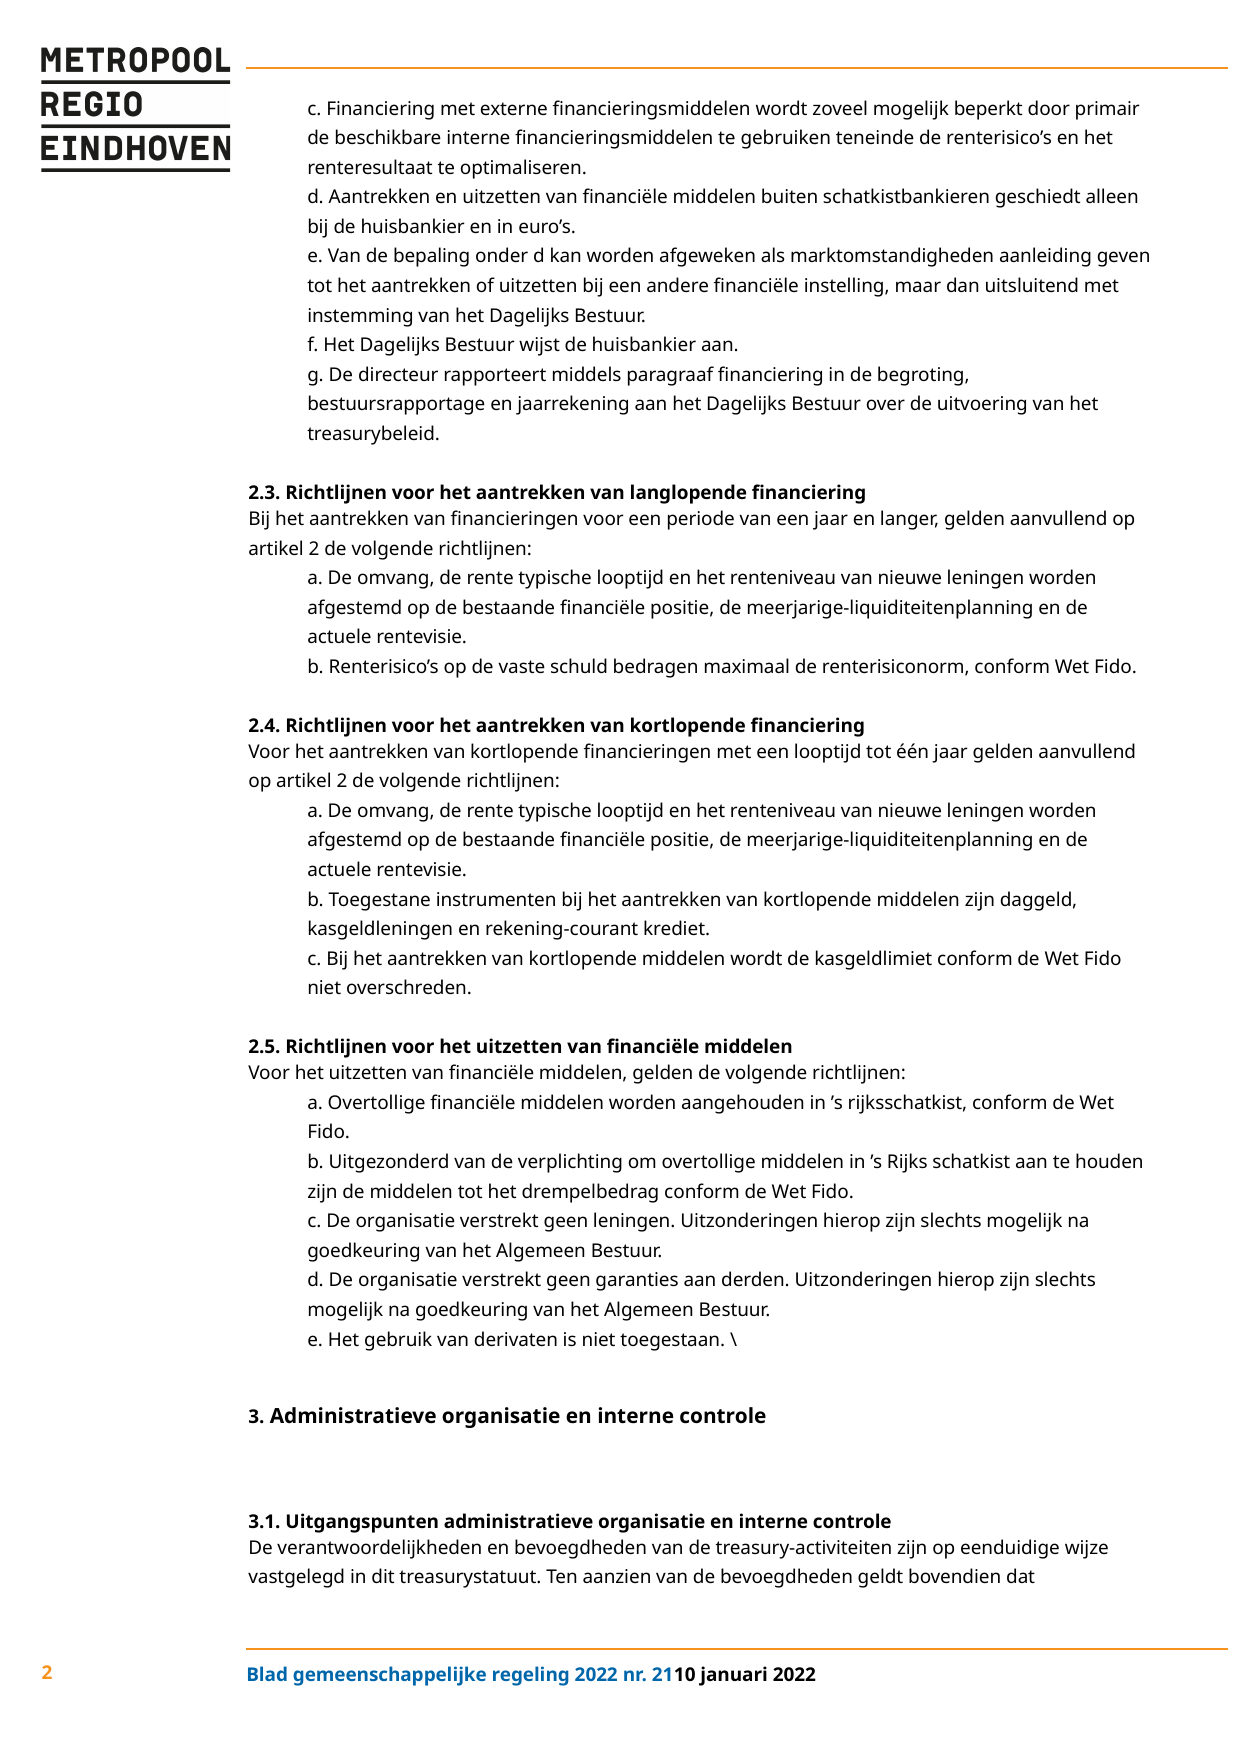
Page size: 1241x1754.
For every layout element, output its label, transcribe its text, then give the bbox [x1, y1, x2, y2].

list g. De directeur rapporteert middels paragraaf financiering in de begroting, bestuursrapportage en jaarrekening aan het Dagelijks Bestuur over de uitvoering van het treasurybeleid. [248, 361, 1152, 446]
list e. Het gebruik van derivaten is niet toegestaan. \ [248, 1326, 1152, 1351]
list b. Renterisico’s op de vaste schuld bedragen maximaal de renterisiconorm, conform Wet Fido. [248, 653, 1152, 679]
list c. Bij het aantrekken van kortlopende middelen wordt de kasgeldlimiet conform de Wet Fido niet overschreden. [248, 945, 1152, 1000]
list a. De omvang, de rente typische looptijd en het renteniveau van nieuwe leningen worden afgestemd op de bestaande financiële positie, de meerjarige-liquiditeitenplanning en de actuele rentevisie. [248, 797, 1152, 882]
list f. Het Dagelijks Bestuur wijst de huisbankier aan. [248, 331, 1152, 357]
text 2.4. Richtlijnen voor het aantrekken van kortlopende financiering [248, 712, 1152, 738]
text De verantwoordelijkheden en bevoegdheden van de treasury-activiteiten zijn op eenduidige wijze vastgelegd in dit treasurystatuut. Ten aanzien van de bevoegdheden geldt bovendien dat [248, 1534, 1152, 1589]
list a. Overtollige financiële middelen worden aangehouden in ’s rijksschatkist, conform de Wet Fido. [248, 1089, 1152, 1144]
text 2.3. Richtlijnen voor het aantrekken van langlopende financiering [248, 479, 1152, 505]
text 2.5. Richtlijnen voor het uitzetten van financiële middelen [248, 1034, 1152, 1059]
list b. Uitgezonderd van de verplichting om overtollige middelen in ’s Rijks schatkist aan te houden zijn de middelen tot het drempelbedrag conform de Wet Fido. [248, 1148, 1152, 1203]
list d. De organisatie verstrekt geen garanties aan derden. Uitzonderingen hierop zijn slechts mogelijk na goedkeuring van het Algemeen Bestuur. [248, 1267, 1152, 1322]
list b. Toegestane instrumenten bij het aantrekken van kortlopende middelen zijn daggeld, kasgeldleningen en rekening-courant krediet. [248, 886, 1152, 941]
text Bij het aantrekken van financieringen voor een periode van een jaar en langer, gelden aanvullend op artikel 2 de volgende richtlijnen: [248, 505, 1152, 560]
text Voor het uitzetten van financiële middelen, gelden de volgende richtlijnen: [248, 1059, 1152, 1085]
text Voor het aantrekken van kortlopende financieringen met een looptijd tot één jaar gelden aanvullend op artikel 2 de volgende richtlijnen: [248, 738, 1152, 793]
text 3.1. Uitgangspunten administratieve organisatie en interne controle [248, 1508, 1152, 1534]
list c. De organisatie verstrekt geen leningen. Uitzonderingen hierop zijn slechts mogelijk na goedkeuring van het Algemeen Bestuur. [248, 1207, 1152, 1263]
list e. Van de bepaling onder d kan worden afgeweken als marktomstandigheden aanleiding geven tot het aantrekken of uitzetten bij een andere financiële instelling, maar dan uitsluitend met instemming van het Dagelijks Bestuur. [248, 243, 1152, 328]
list a. De omvang, de rente typische looptijd en het renteniveau van nieuwe leningen worden afgestemd op de bestaande financiële positie, de meerjarige-liquiditeitenplanning en de actuele rentevisie. [248, 564, 1152, 649]
picture [41, 47, 231, 172]
list d. Aantrekken en uitzetten van financiële middelen buiten schatkistbankieren geschiedt alleen bij de huisbankier en in euro’s. [248, 183, 1152, 239]
list c. Financiering met externe financieringsmiddelen wordt zoveel mogelijk beperkt door primair de beschikbare interne financieringsmiddelen te gebruiken teneinde de renterisico’s en het renteresultaat te optimaliseren. [248, 95, 1152, 180]
text 3. Administratieve organisatie en interne controle [248, 1401, 1152, 1429]
